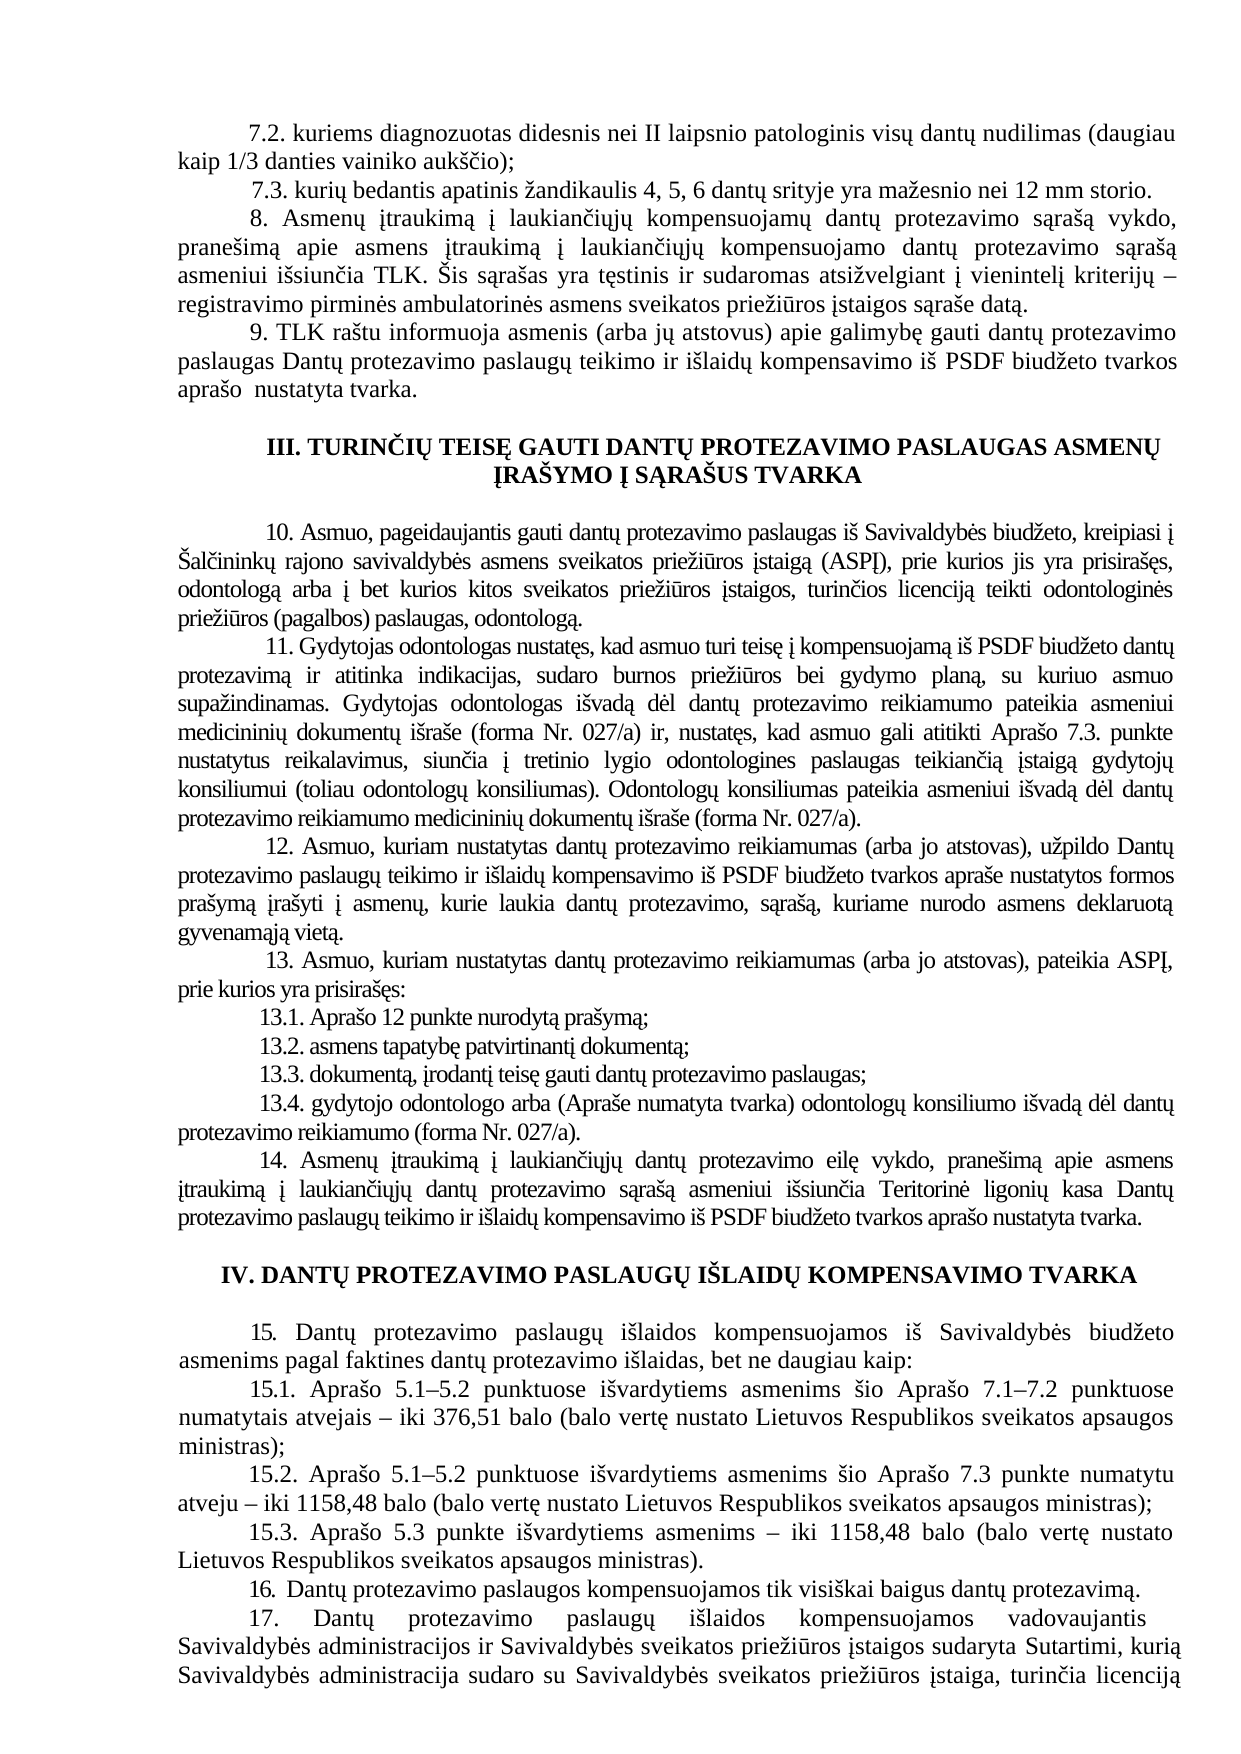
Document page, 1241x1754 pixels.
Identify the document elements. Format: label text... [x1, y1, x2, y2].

text 12. Asmuo, kuriam nustatytas dantų protezavimo reikiamumas (arba jo atstovas), užpildo Dantų protezavimo paslaugų teikimo ir išlaidų kompensavimo iš PSDF biudžeto tvarkos apraše nustatytos formos prašymą įrašyti į asmenų, kurie laukia dantų protezavimo, sąrašą, kuriame nurodo asmens deklaruotą gyvenamąją vietą. [177, 832, 1175, 946]
text 8. Asmenų įtraukimą į laukiančiųjų kompensuojamų dantų protezavimo sąrašą vykdo, pranešimą apie asmens įtraukimą į laukiančiųjų kompensuojamo dantų protezavimo sąrašą asmeniui išsiunčia TLK. Šis sąrašas yra tęstinis ir sudaromas atsižvelgiant į vienintelį kriterijų – registravimo pirminės ambulatorinės asmens sveikatos priežiūros įstaigos sąraše datą. [177, 204, 1178, 318]
text 15.2. Aprašo 5.1–5.2 punktuose išvardytiems asmenims šio Aprašo 7.3 punkte numatytu atveju – iki 1158,48 balo (balo vertę nustato Lietuvos Respublikos sveikatos apsaugos ministras); [177, 1460, 1175, 1517]
text 15. Dantų protezavimo paslaugų išlaidos kompensuojamos iš Savivaldybės biudžeto asmenims pagal faktines dantų protezavimo išlaidas, bet ne daugiau kaip: [179, 1317, 1175, 1374]
text 7.2. kuriems diagnozuotas didesnis nei II laipsnio patologinis visų dantų nudilimas (daugiau kaip 1/3 danties vainiko aukščio); [177, 118, 1176, 175]
text 13.4. gydytojo odontologo arba (Apraše numatyta tvarka) odontologų konsiliumo išvadą dėl dantų protezavimo reikiamumo (forma Nr. 027/a). [177, 1088, 1175, 1146]
text 13.1. Aprašo 12 punkte nurodytą prašymą; [177, 1003, 1175, 1031]
text 9. TLK raštu informuoja asmenis (arba jų atstovus) apie galimybę gauti dantų protezavimo paslaugas Dantų protezavimo paslaugų teikimo ir išlaidų kompensavimo iš PSDF biudžeto tvarkos aprašo nustatyta tvarka. [177, 318, 1178, 403]
text III. TURINČIŲ TEISĘ GAUTI DANTŲ PROTEZAVIMO PASLAUGAS ASMENŲ ĮRAŠYMO Į SĄRAŠUS TVARKA [177, 432, 1178, 489]
text 15.1. Aprašo 5.1–5.2 punktuose išvardytiems asmenims šio Aprašo 7.1–7.2 punktuose numatytais atvejais – iki 376,51 balo (balo vertę nustato Lietuvos Respublikos sveikatos apsaugos ministras); [178, 1374, 1175, 1460]
text IV. DANTŲ PROTEZAVIMO PASLAUGŲ IŠLAIDŲ KOMPENSAVIMO TVARKA [177, 1260, 1181, 1288]
text 17. Dantų protezavimo paslaugų išlaidos kompensuojamos vadovaujantis Savivaldybės administracijos ir Savivaldybės sveikatos priežiūros įstaigos sudaryta Sutartimi, kurią Savivaldybės administracija sudaro su Savivaldybės sveikatos priežiūros įstaiga, turinčia licenciją [177, 1603, 1181, 1689]
text 7.3. kurių bedantis apatinis žandikaulis 4, 5, 6 dantų srityje yra mažesnio nei 12 mm storio. [177, 175, 1181, 204]
text 15.3. Aprašo 5.3 punkte išvardytiems asmenims – iki 1158,48 balo (balo vertę nustato Lietuvos Respublikos sveikatos apsaugos ministras). [177, 1517, 1175, 1574]
text 16. Dantų protezavimo paslaugos kompensuojamos tik visiškai baigus dantų protezavimą. [177, 1574, 1175, 1603]
text 11. Gydytojas odontologas nustatęs, kad asmuo turi teisę į kompensuojamą iš PSDF biudžeto dantų protezavimą ir atitinka indikacijas, sudaro burnos priežiūros bei gydymo planą, su kuriuo asmuo supažindinamas. Gydytojas odontologas išvadą dėl dantų protezavimo reikiamumo pateikia asmeniui medicininių dokumentų išraše (forma Nr. 027/a) ir, nustatęs, kad asmuo gali atitikti Aprašo 7.3. punkte nustatytus reikalavimus, siunčia į tretinio lygio odontologines paslaugas teikiančią įstaigą gydytojų konsiliumui (toliau odontologų konsiliumas). Odontologų konsiliumas pateikia asmeniui išvadą dėl dantų protezavimo reikiamumo medicininių dokumentų išraše (forma Nr. 027/a). [177, 632, 1175, 832]
text 13. Asmuo, kuriam nustatytas dantų protezavimo reikiamumas (arba jo atstovas), pateikia ASPĮ, prie kurios yra prisirašęs: [177, 946, 1175, 1003]
text 10. Asmuo, pageidaujantis gauti dantų protezavimo paslaugas iš Savivaldybės biudžeto, kreipiasi į Šalčininkų rajono savivaldybės asmens sveikatos priežiūros įstaigą (ASPĮ), prie kurios jis yra prisirašęs, odontologą arba į bet kurios kitos sveikatos priežiūros įstaigos, turinčios licenciją teikti odontologinės priežiūros (pagalbos) paslaugas, odontologą. [177, 518, 1175, 632]
text 13.3. dokumentą, įrodantį teisę gauti dantų protezavimo paslaugas; [177, 1060, 1175, 1088]
text 13.2. asmens tapatybę patvirtinantį dokumentą; [177, 1031, 1175, 1060]
text 14. Asmenų įtraukimą į laukiančiųjų dantų protezavimo eilę vykdo, pranešimą apie asmens įtraukimą į laukiančiųjų dantų protezavimo sąrašą asmeniui išsiunčia Teritorinė ligonių kasa Dantų protezavimo paslaugų teikimo ir išlaidų kompensavimo iš PSDF biudžeto tvarkos aprašo nustatyta tvarka. [177, 1146, 1175, 1231]
